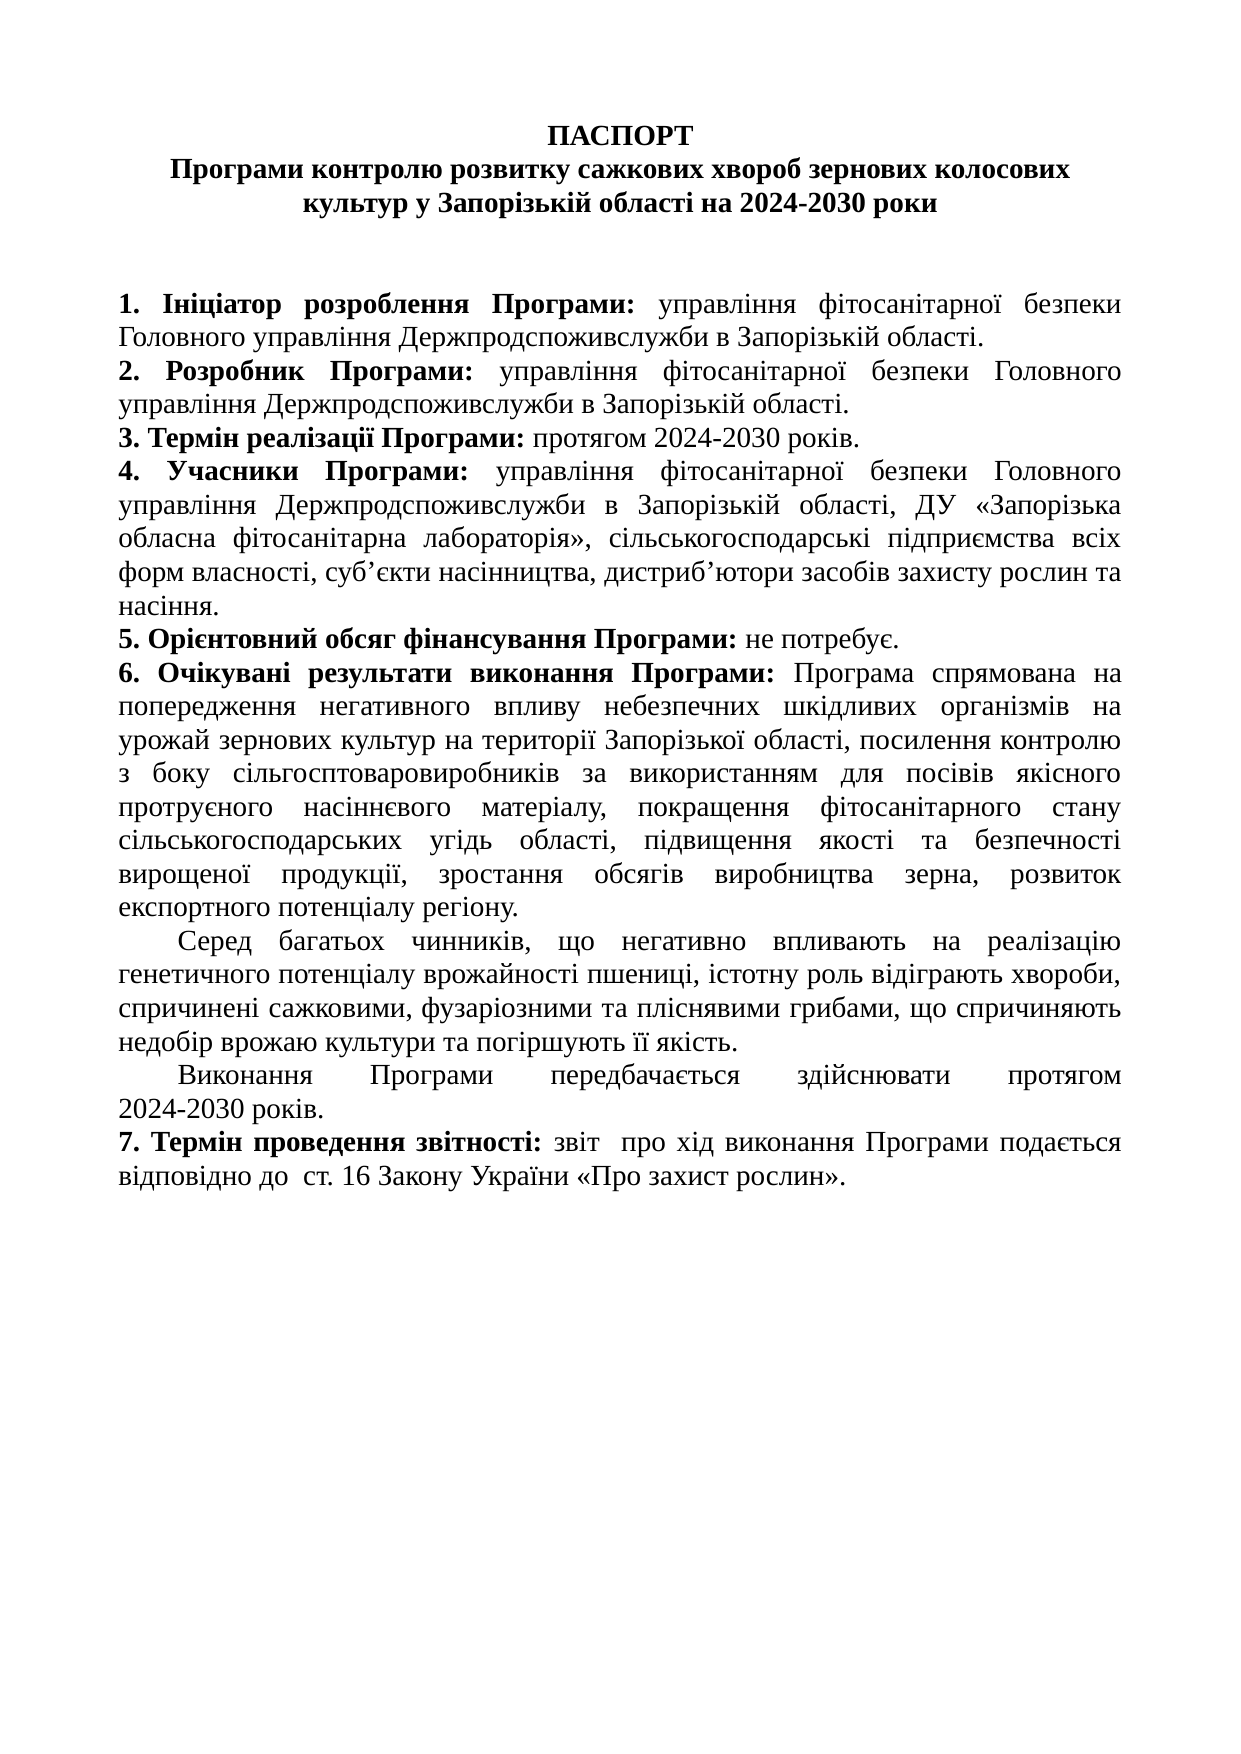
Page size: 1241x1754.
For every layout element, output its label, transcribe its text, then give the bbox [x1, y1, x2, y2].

text 3. Термін реалізації Програми: протягом 2024-2030 років. [118, 420, 1122, 453]
text 6. Очікувані результати виконання Програми: Програма спрямована на попередження негативного впливу небезпечних шкідливих організмів на урожай зернових культур на території Запорізької області, посилення контролю з боку сільгосптоваровиробників за використанням для посівів якісного протруєного насіннєвого матеріалу, покращення фітосанітарного стану сільськогосподарських угідь області, підвищення якості та безпечності вирощеної продукції, зростання обсягів виробництва зерна, розвиток експортного потенціалу регіону. [118, 655, 1122, 923]
text 4. Учасники Програми: управління фітосанітарної безпеки Головного управління Держпродспоживслужби в Запорізькій області, ДУ «Запорізька обласна фітосанітарна лабораторія», сільськогосподарські підприємства всіх форм власності, субʼєкти насінництва, дистрибʼютори засобів захисту рослин та насіння. [118, 453, 1122, 621]
text Програми контролю розвитку сажкових хвороб зернових колосових культур у Запорізькій області на 2024-2030 роки [118, 152, 1122, 219]
text 5. Орієнтовний обсяг фінансування Програми: не потребує. [118, 621, 1122, 655]
text Серед багатьох чинників, що негативно впливають на реалізацію генетичного потенціалу врожайності пшениці, істотну роль відіграють хвороби, спричинені сажковими, фузаріозними та пліснявими грибами, що спричиняють недобір врожаю культури та погіршують її якість. [118, 923, 1122, 1057]
text 1. Ініціатор розроблення Програми: управління фітосанітарної безпеки Головного управління Держпродспоживслужби в Запорізькій області. [118, 286, 1122, 353]
text 2. Розробник Програми: управління фітосанітарної безпеки Головного управління Держпродспоживслужби в Запорізькій області. [118, 353, 1122, 420]
text 7. Термін проведення звітності: звіт про хід виконання Програми подається відповідно до ст. 16 Закону України «Про захист рослин». [118, 1124, 1122, 1191]
text ПАСПОРТ [118, 118, 1122, 152]
text Виконання Програми передбачається здійснювати протягом 2024-2030 років. [118, 1057, 1122, 1124]
